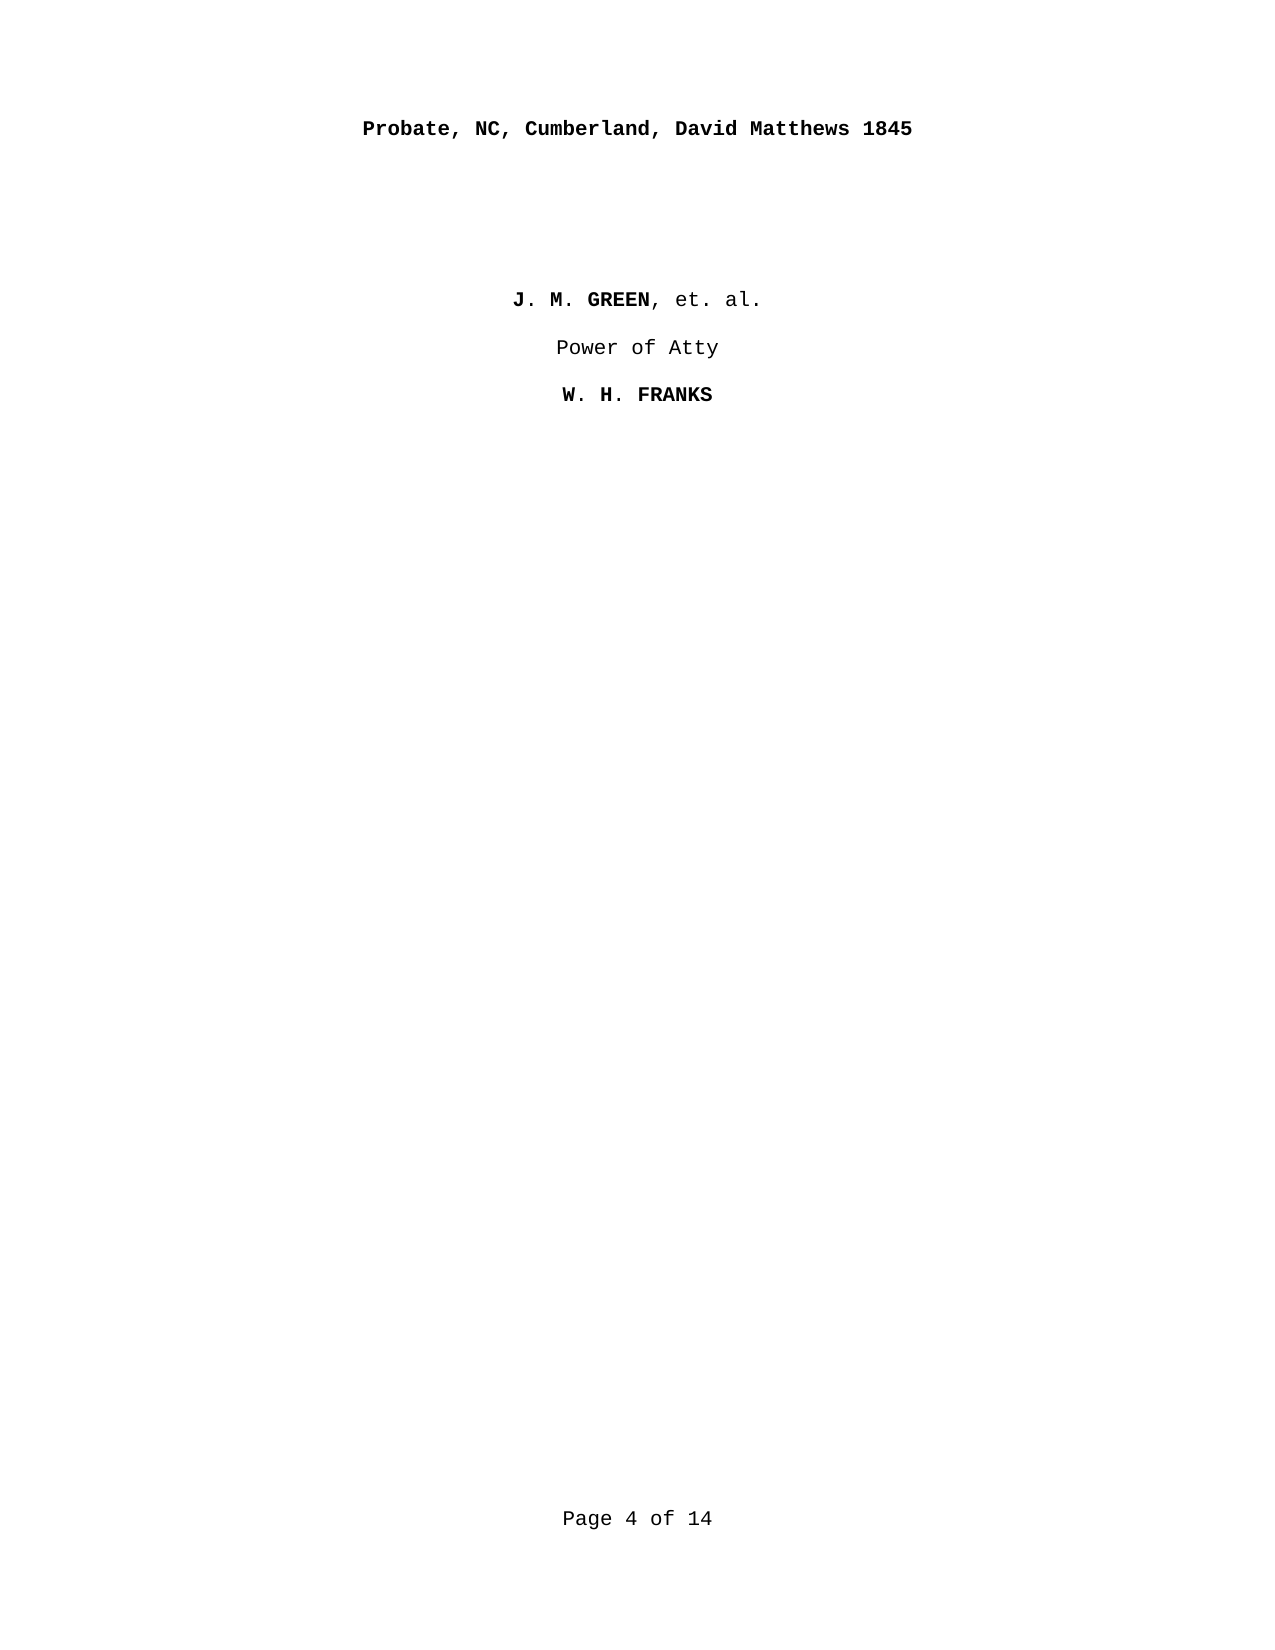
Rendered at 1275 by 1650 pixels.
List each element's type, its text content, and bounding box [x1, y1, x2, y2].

text W. H. Franks [118, 384, 1157, 408]
text J. M. Green, et. al. [118, 289, 1157, 313]
text Power of Atty [118, 337, 1157, 360]
